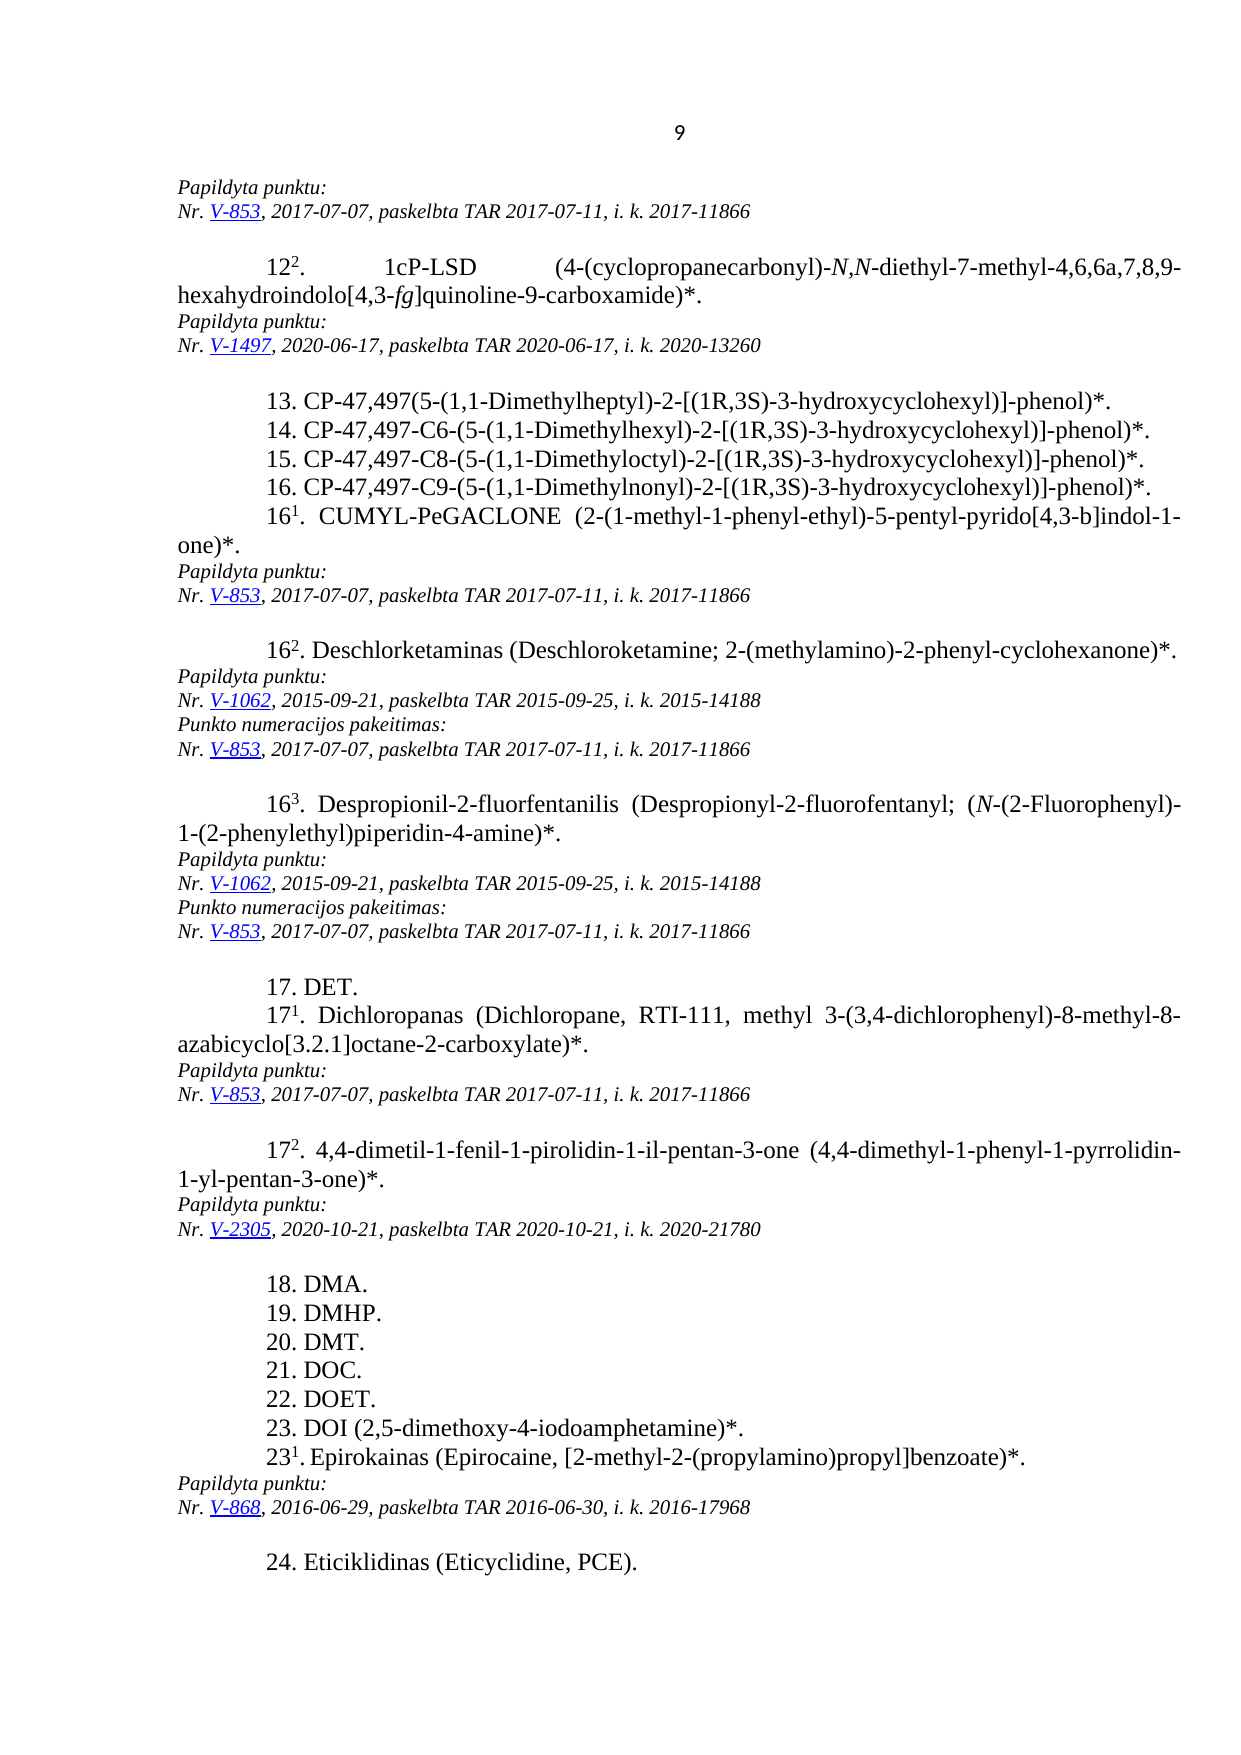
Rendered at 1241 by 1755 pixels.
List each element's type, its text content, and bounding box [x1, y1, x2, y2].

text 162. Deschlorketaminas (Deschloroketamine; 2-(methylamino)-2-phenyl-cyclohexanone)*. [177, 636, 1181, 664]
text Nr. V-868, 2016-06-29, paskelbta TAR 2016-06-30, i. k. 2016-17968 [177, 1494, 1181, 1519]
text 21. DOC. [177, 1356, 1181, 1384]
text Papildyta punktu: [177, 1058, 1181, 1082]
text 231. Epirokainas (Epirocaine, [2-methyl-2-(propylamino)propyl]benzoate)*. [177, 1442, 1181, 1471]
text Nr. V-853, 2017-07-07, paskelbta TAR 2017-07-11, i. k. 2017-11866 [177, 1082, 1181, 1106]
text 122. 1cP-LSD (4-(cyclopropanecarbonyl)-N,N-diethyl-7-methyl-4,6,6a,7,8,9-hexahydroindolo[4,3-fg]quinoline-9-carboxamide)*. [177, 252, 1181, 309]
text 14. CP-47,497-C6-(5-(1,1-Dimethylhexyl)-2-[(1R,3S)-3-hydroxycyclohexyl)]-phenol)*. [177, 415, 1181, 444]
text 15. CP-47,497-C8-(5-(1,1-Dimethyloctyl)-2-[(1R,3S)-3-hydroxycyclohexyl)]-phenol)*. [177, 444, 1181, 472]
text 161. CUMYL-PeGACLONE (2-(1-methyl-1-phenyl-ethyl)-5-pentyl-pyrido[4,3-b]indol-1-one)*. [177, 501, 1181, 559]
text Papildyta punktu: [177, 175, 1181, 199]
text Papildyta punktu: [177, 559, 1181, 583]
text Nr. V-853, 2017-07-07, paskelbta TAR 2017-07-11, i. k. 2017-11866 [177, 199, 1181, 223]
text Punkto numeracijos pakeitimas: [177, 712, 1181, 736]
text 19. DMHP. [177, 1298, 1181, 1327]
text 24. Eticiklidinas (Eticyclidine, PCE). [177, 1547, 1181, 1576]
text Nr. V-1497, 2020-06-17, paskelbta TAR 2020-06-17, i. k. 2020-13260 [177, 333, 1181, 357]
text Punkto numeracijos pakeitimas: [177, 895, 1181, 919]
text 20. DMT. [177, 1327, 1181, 1356]
text 16. CP-47,497-C9-(5-(1,1-Dimethylnonyl)-2-[(1R,3S)-3-hydroxycyclohexyl)]-phenol)*. [177, 472, 1181, 501]
text Papildyta punktu: [177, 309, 1181, 333]
text Papildyta punktu: [177, 847, 1181, 871]
text Nr. V-853, 2017-07-07, paskelbta TAR 2017-07-11, i. k. 2017-11866 [177, 583, 1181, 607]
text 18. DMA. [177, 1269, 1181, 1298]
text 163. Despropionil-2-fluorfentanilis (Despropionyl-2-fluorofentanyl; (N-(2-Fluorophenyl)-1-(2-phenylethyl)piperidin-4-amine)*. [177, 789, 1181, 847]
text 13. CP-47,497(5-(1,1-Dimethylheptyl)-2-[(1R,3S)-3-hydroxycyclohexyl)]-phenol)*. [177, 386, 1181, 415]
text Nr. V-853, 2017-07-07, paskelbta TAR 2017-07-11, i. k. 2017-11866 [177, 736, 1181, 761]
text Papildyta punktu: [177, 1471, 1181, 1494]
text Papildyta punktu: [177, 1192, 1181, 1216]
text Nr. V-1062, 2015-09-21, paskelbta TAR 2015-09-25, i. k. 2015-14188 [177, 688, 1181, 712]
text Nr. V-2305, 2020-10-21, paskelbta TAR 2020-10-21, i. k. 2020-21780 [177, 1216, 1181, 1241]
text Nr. V-853, 2017-07-07, paskelbta TAR 2017-07-11, i. k. 2017-11866 [177, 919, 1181, 943]
text Papildyta punktu: [177, 664, 1181, 688]
text 172. 4,4-dimetil-1-fenil-1-pirolidin-1-il-pentan-3-one (4,4-dimethyl-1-phenyl-1-pyrrolidin-1-yl-pentan-3-one)*. [177, 1135, 1181, 1192]
text 22. DOET. [177, 1384, 1181, 1413]
text 17. DET. [177, 972, 1181, 1001]
text Nr. V-1062, 2015-09-21, paskelbta TAR 2015-09-25, i. k. 2015-14188 [177, 871, 1181, 895]
text 171. Dichloropanas (Dichloropane, RTI-111, methyl 3-(3,4-dichlorophenyl)-8-methyl-8-azabicyclo[3.2.1]octane-2-carboxylate)*. [177, 1001, 1181, 1058]
text 23. DOI (2,5-dimethoxy-4-iodoamphetamine)*. [177, 1413, 1181, 1442]
